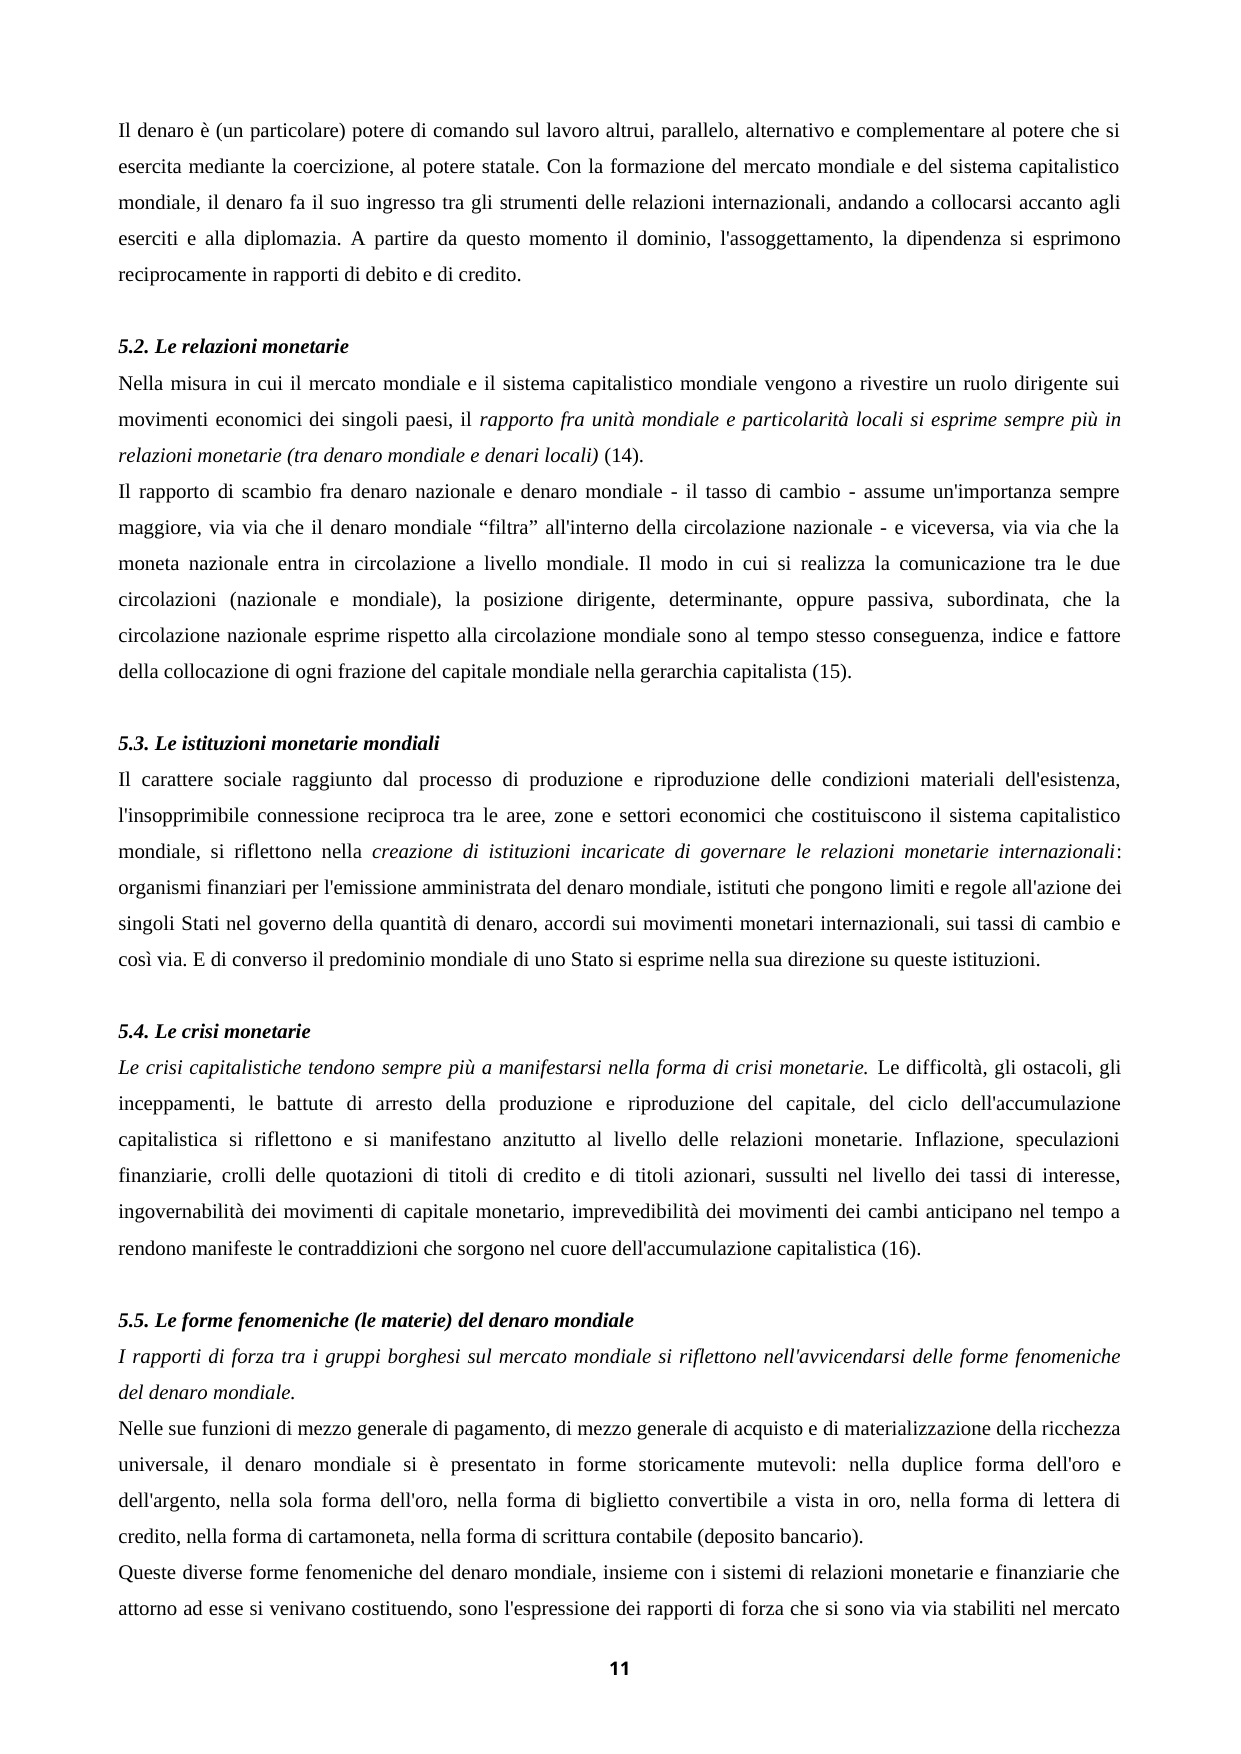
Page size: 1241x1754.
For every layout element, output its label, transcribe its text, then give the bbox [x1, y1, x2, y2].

text Le crisi capitalistiche tendono sempre più a manifestarsi nella forma di crisi monetarie. Le difficoltà, gli ostacoli, gli inceppamenti, le battute di arresto della produzione e riproduzione del capitale, del ciclo dell'accumulazione capitalistica si riflettono e si manifestano anzitutto al livello delle relazioni monetarie. Inflazione, speculazioni finanziarie, crolli delle quotazioni di titoli di credito e di titoli azionari, sussulti nel livello dei tassi di interesse, ingovernabilità dei movimenti di capitale monetario, imprevedibilità dei movimenti dei cambi anticipano nel tempo a rendono manifeste le contraddizioni che sorgono nel cuore dell'accumulazione capitalistica (16). [118, 1055, 1122, 1259]
text Il carattere sociale raggiunto dal processo di produzione e riproduzione delle condizioni materiali dell'esistenza, l'insopprimibile connessione reciproca tra le aree, zone e settori economici che costituiscono il sistema capitalistico mondiale, si riflettono nella creazione di istituzioni incaricate di governare le relazioni monetarie internazionali: organismi finanziari per l'emissione amministrata del denaro mondiale, istituti che pongono limiti e regole all'azione dei singoli Stati nel governo della quantità di denaro, accordi sui movimenti monetari internazionali, sui tassi di cambio e così via. E di converso il predominio mondiale di uno Stato si esprime nella sua direzione su queste istituzioni. [118, 767, 1122, 971]
text 5.3. Le istituzioni monetarie mondiali [118, 731, 1122, 755]
text Nella misura in cui il mercato mondiale e il sistema capitalistico mondiale vengono a rivestire un ruolo dirigente sui movimenti economici dei singoli paesi, il rapporto fra unità mondiale e particolarità locali si esprime sempre più in relazioni monetarie (tra denaro mondiale e denari locali) (14). [118, 370, 1122, 467]
text Queste diverse forme fenomeniche del denaro mondiale, insieme con i sistemi di relazioni monetarie e finanziarie che attorno ad esse si venivano costituendo, sono l'espressione dei rapporti di forza che si sono via via stabiliti nel mercato [118, 1560, 1122, 1620]
text Il rapporto di scambio fra denaro nazionale e denaro mondiale - il tasso di cambio - assume un'importanza sempre maggiore, via via che il denaro mondiale “filtra” all'interno della circolazione nazionale - e viceversa, via via che la moneta nazionale entra in circolazione a livello mondiale. Il modo in cui si realizza la comunicazione tra le due circolazioni (nazionale e mondiale), la posizione dirigente, determinante, oppure passiva, subordinata, che la circolazione nazionale esprime rispetto alla circolazione mondiale sono al tempo stesso conseguenza, indice e fattore della collocazione di ogni frazione del capitale mondiale nella gerarchia capitalista (15). [118, 478, 1122, 683]
text 5.5. Le forme fenomeniche (le materie) del denaro mondiale [118, 1307, 1122, 1332]
text I rapporti di forza tra i gruppi borghesi sul mercato mondiale si riflettono nell'avvicendarsi delle forme fenomeniche del denaro mondiale. [118, 1343, 1122, 1404]
text Il denaro è (un particolare) potere di comando sul lavoro altrui, parallelo, alternativo e complementare al potere che si esercita mediante la coercizione, al potere statale. Con la formazione del mercato mondiale e del sistema capitalistico mondiale, il denaro fa il suo ingresso tra gli strumenti delle relazioni internazionali, andando a collocarsi accanto agli eserciti e alla diplomazia. A partire da questo momento il dominio, l'assoggettamento, la dipendenza si esprimono reciprocamente in rapporti di debito e di credito. [118, 118, 1122, 286]
text 5.2. Le relazioni monetarie [118, 334, 1122, 358]
text Nelle sue funzioni di mezzo generale di pagamento, di mezzo generale di acquisto e di materializzazione della ricchezza universale, il denaro mondiale si è presentato in forme storicamente mutevoli: nella duplice forma dell'oro e dell'argento, nella sola forma dell'oro, nella forma di biglietto convertibile a vista in oro, nella forma di lettera di credito, nella forma di cartamoneta, nella forma di scrittura contabile (deposito bancario). [118, 1416, 1122, 1548]
text 5.4. Le crisi monetarie [118, 1019, 1122, 1043]
